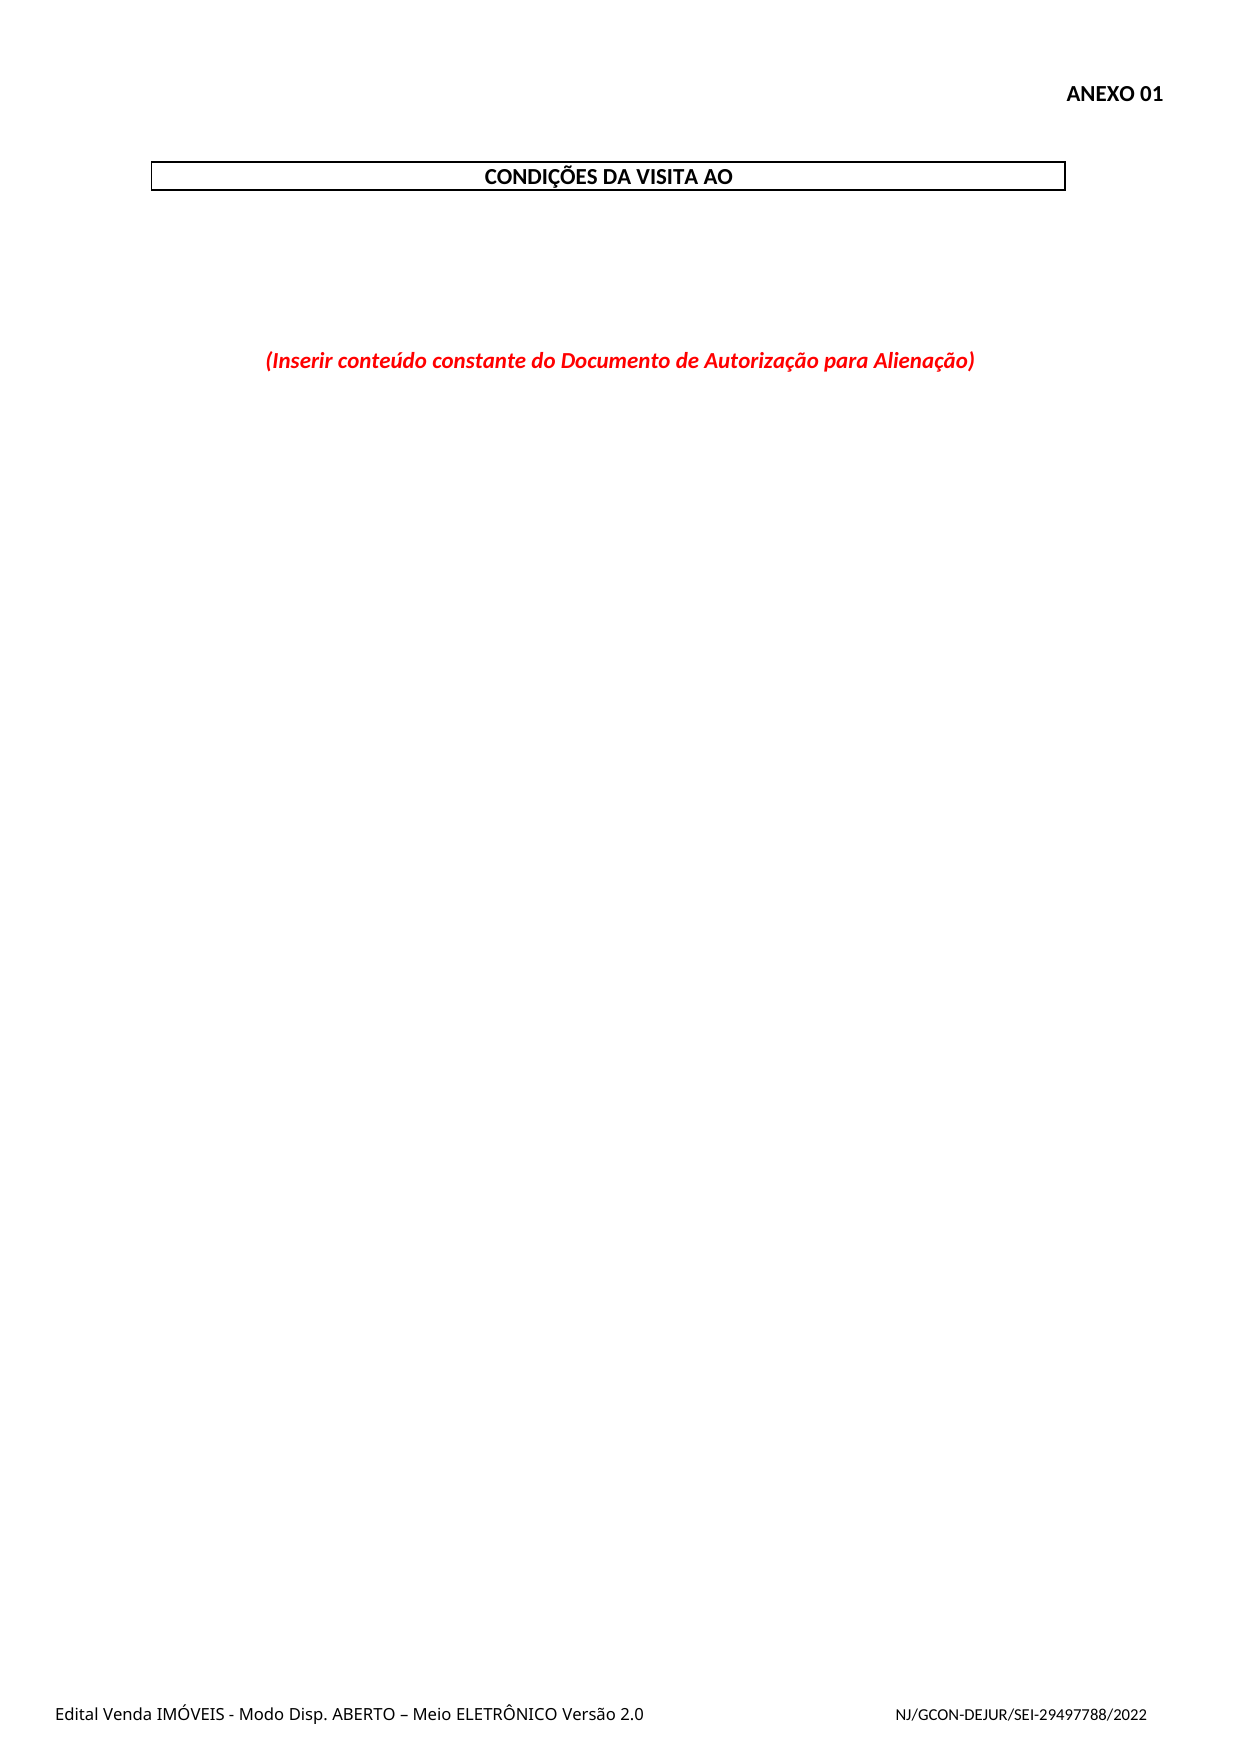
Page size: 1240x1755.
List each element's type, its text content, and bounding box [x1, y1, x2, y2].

text (Inserir conteúdo constante do Documento de Autorização para Alienação) [63, 346, 1179, 374]
text CONDIÇÕES DA VISITA AO IMÓVEL [444, 163, 773, 189]
text ANEXO 01 [52, 79, 1163, 107]
